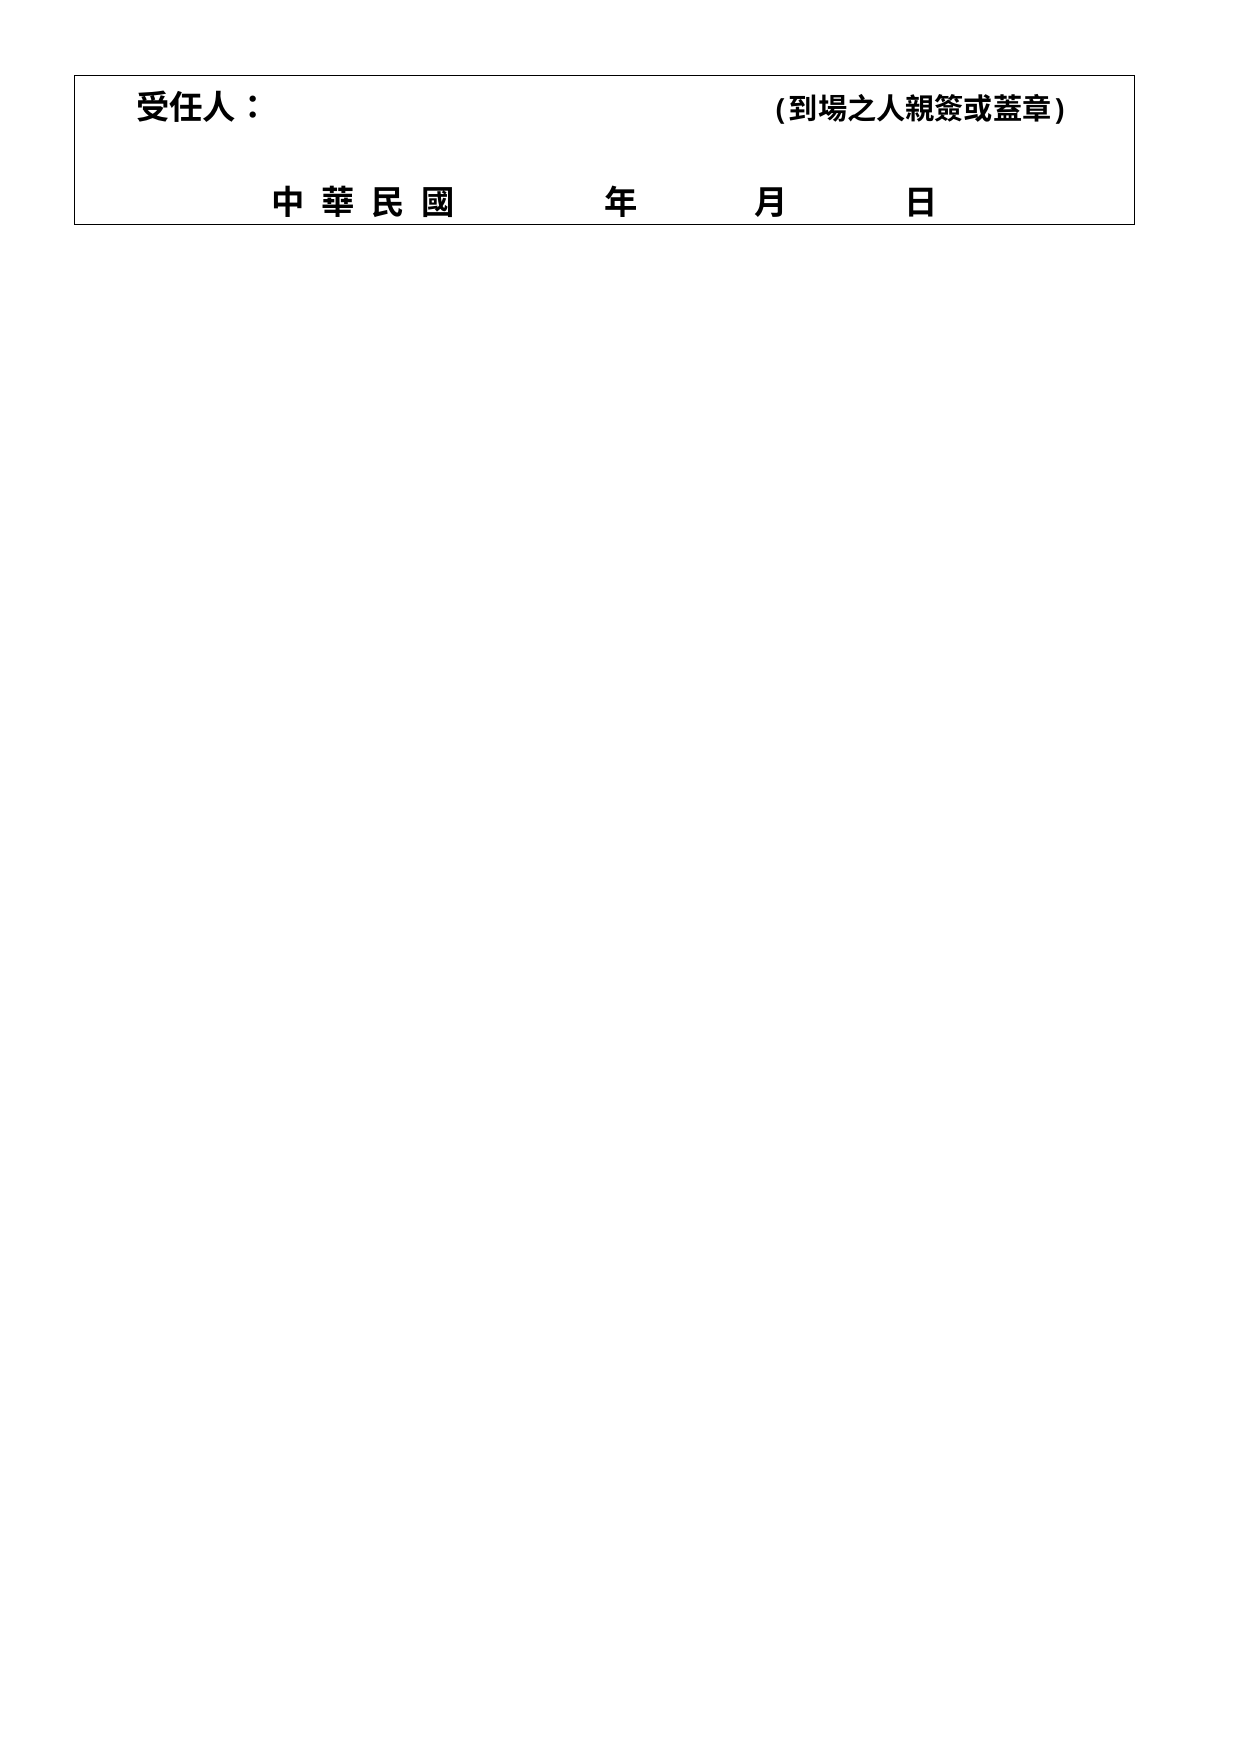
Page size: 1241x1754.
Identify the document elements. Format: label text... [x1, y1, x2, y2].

table_cell 受任人： (到場之人親簽或蓋章) 中 華 民 國 年 月 日 [75, 76, 1134, 224]
